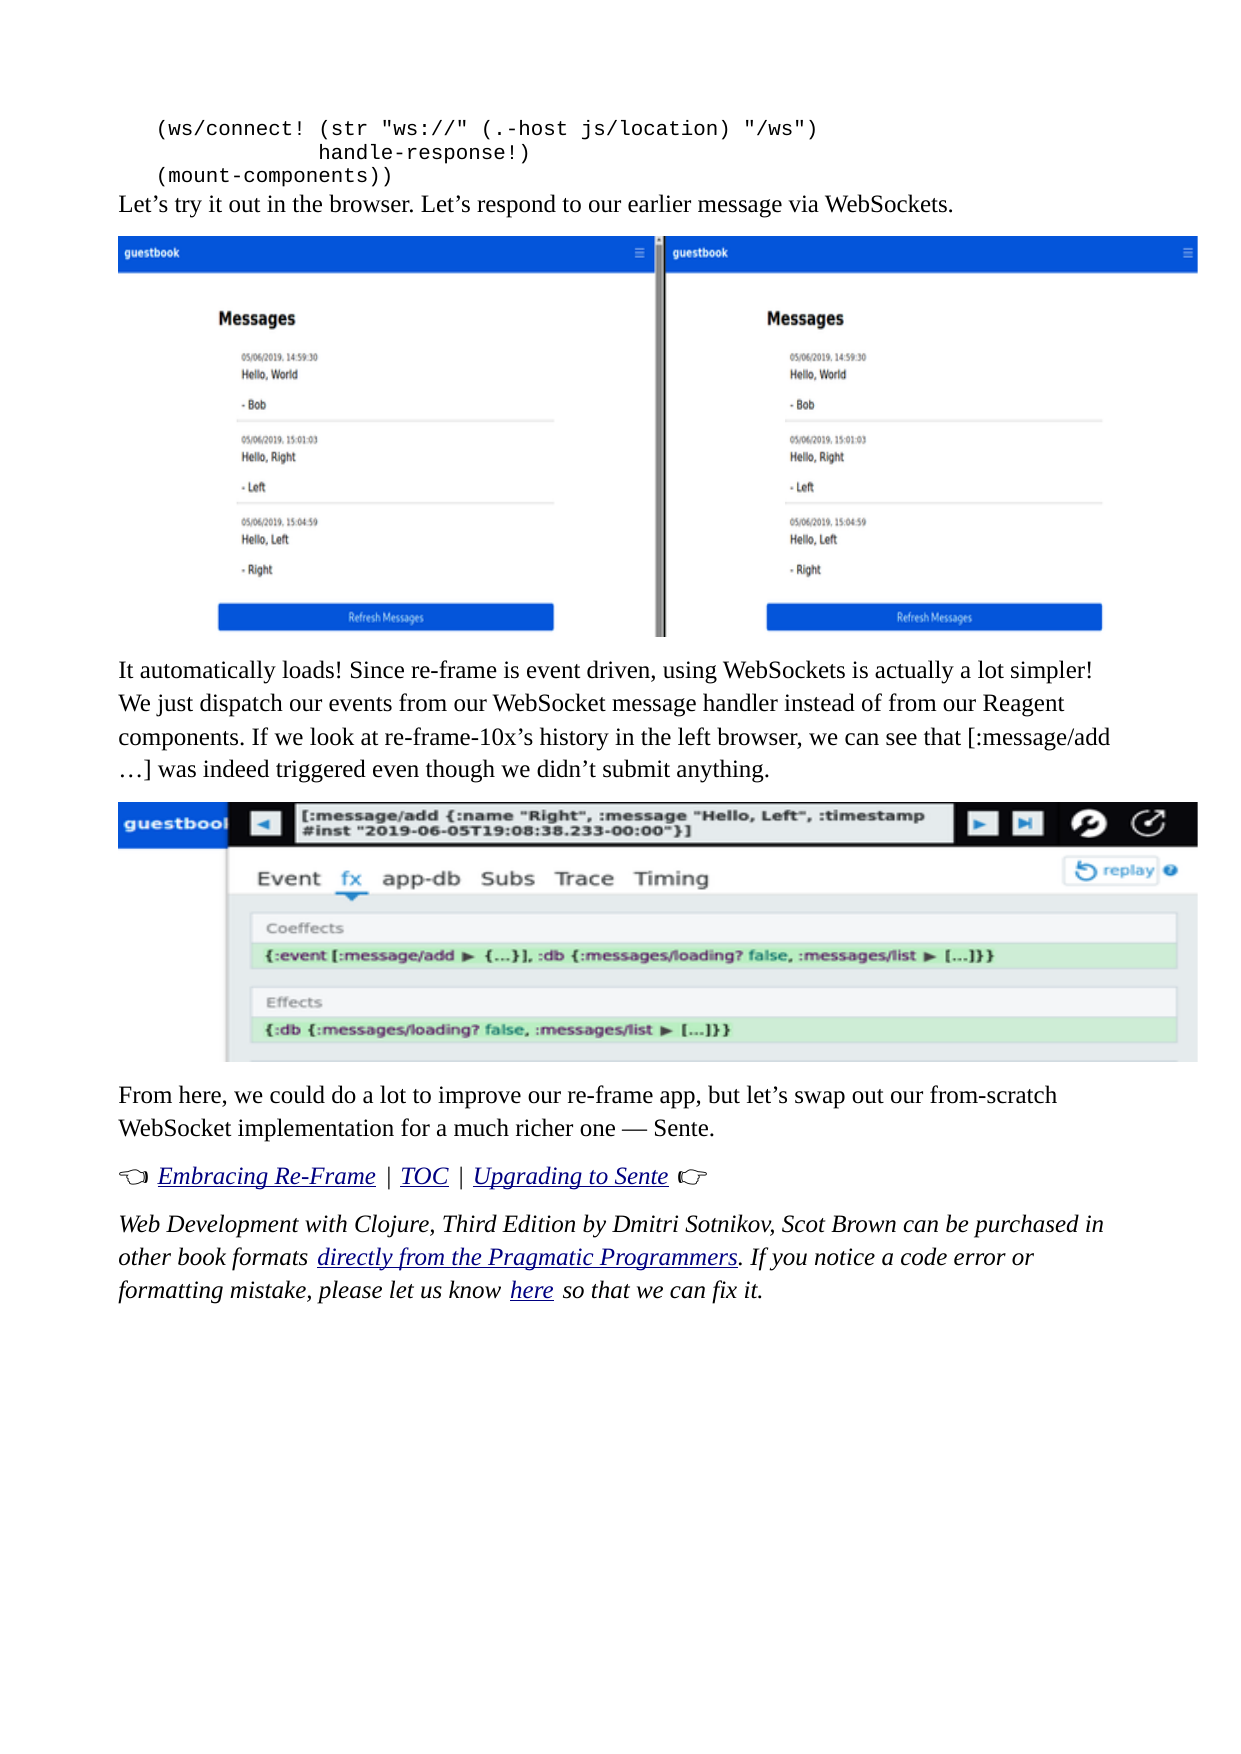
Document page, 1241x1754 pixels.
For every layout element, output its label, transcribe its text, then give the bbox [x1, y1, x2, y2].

text ​ (​mount-components​)) [118, 165, 1122, 189]
text Web Development with Clojure, Third Edition by Dmitri Sotnikov, Scot Brown can be purchased in other book formats directly from the Pragmatic Programmers. If you notice a code error or formatting mistake, please let us know here so that we can fix it. [118, 1209, 1122, 1303]
text ​ (​ws/connect!​ (str ​"ws://"​ (​.-host​ js/location) ​"/ws"​) [118, 118, 1122, 142]
text It automatically loads! Since re-frame is event driven, using WebSockets is actually a lot simpler! We just dispatch our events from our WebSocket message handler instead of from our Reagent components. If we look at re-frame-10x’s history in the left browser, we can see that [:message/add …] was indeed triggered even though we didn’t submit anything. [118, 656, 1122, 783]
text From here, we could do a lot to improve our re-frame app, but let’s swap out our from-scratch WebSocket implementation for a much richer one — Sente. [118, 1080, 1122, 1142]
picture [118, 802, 1198, 1062]
picture [118, 236, 1198, 637]
text ​ handle-response!) [118, 142, 1122, 165]
text Let’s try it out in the browser. Let’s respond to our earlier message via WebSockets. [118, 189, 1122, 218]
text 👈 Embracing Re-Frame | TOC | Upgrading to Sente 👉 [118, 1161, 1122, 1190]
